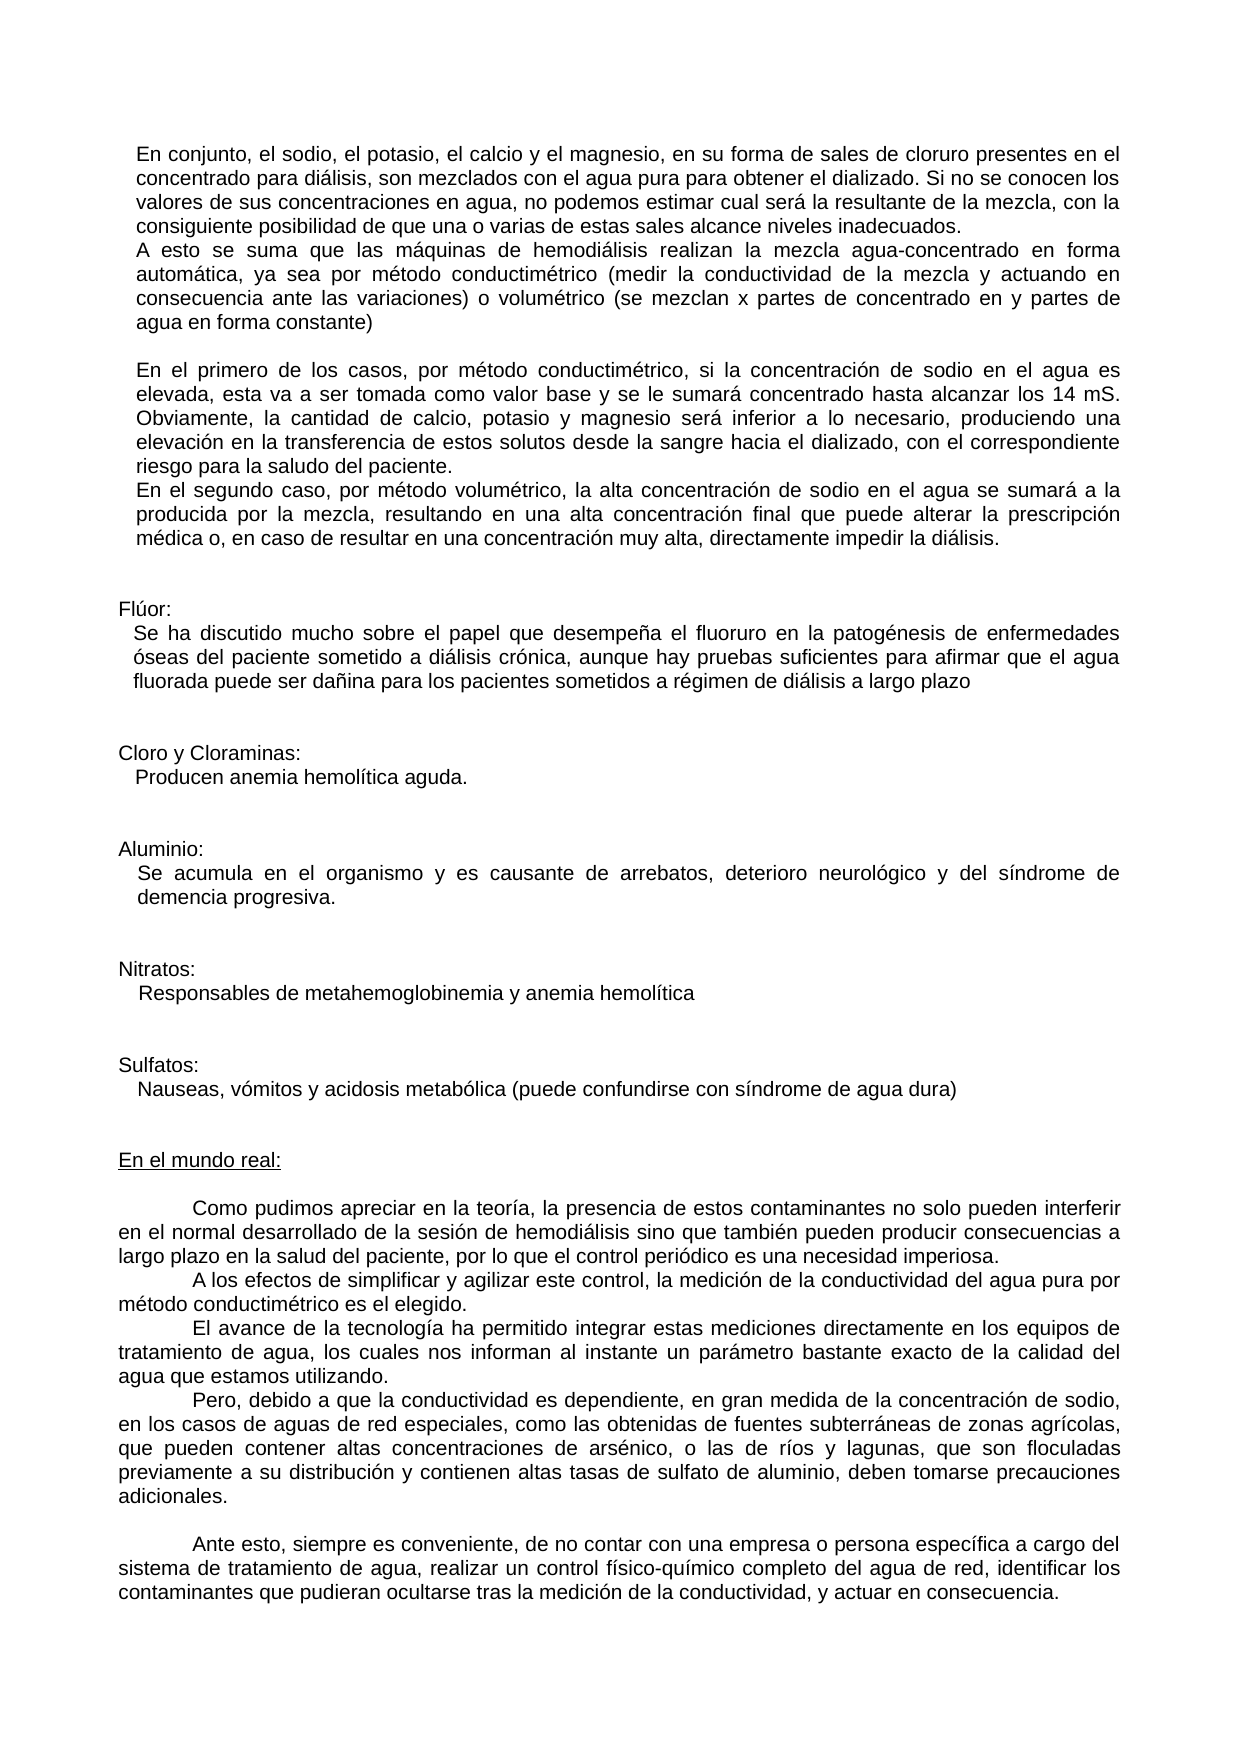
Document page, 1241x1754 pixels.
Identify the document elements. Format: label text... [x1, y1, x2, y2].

text Se ha discutido mucho sobre el papel que desempeña el fluoruro en la patogénesis de enfermedades óseas del paciente sometido a diálisis crónica, aunque hay pruebas suficientes para afirmar que el agua fluorada puede ser dañina para los pacientes sometidos a régimen de diálisis a largo plazo [133, 621, 1122, 693]
text Flúor: [118, 597, 1122, 621]
text En conjunto, el sodio, el potasio, el calcio y el magnesio, en su forma de sales de cloruro presentes en el concentrado para diálisis, son mezclados con el agua pura para obtener el dializado. Si no se conocen los valores de sus concentraciones en agua, no podemos estimar cual será la resultante de la mezcla, con la consiguiente posibilidad de que una o varias de estas sales alcance niveles inadecuados. [136, 142, 1122, 238]
text Aluminio: [118, 837, 1122, 861]
text Ante esto, siempre es conveniente, de no contar con una empresa o persona específica a cargo del sistema de tratamiento de agua, realizar un control físico-químico completo del agua de red, identificar los contaminantes que pudieran ocultarse tras la medición de la conductividad, y actuar en consecuencia. [118, 1532, 1122, 1603]
text Como pudimos apreciar en la teoría, la presencia de estos contaminantes no solo pueden interferir en el normal desarrollado de la sesión de hemodiálisis sino que también pueden producir consecuencias a largo plazo en la salud del paciente, por lo que el control periódico es una necesidad imperiosa. [118, 1196, 1122, 1268]
text Nitratos: [118, 957, 1122, 981]
text A los efectos de simplificar y agilizar este control, la medición de la conductividad del agua pura por método conductimétrico es el elegido. [118, 1268, 1122, 1316]
text El avance de la tecnología ha permitido integrar estas mediciones directamente en los equipos de tratamiento de agua, los cuales nos informan al instante un parámetro bastante exacto de la calidad del agua que estamos utilizando. [118, 1316, 1122, 1388]
text A esto se suma que las máquinas de hemodiálisis realizan la mezcla agua-concentrado en forma automática, ya sea por método conductimétrico (medir la conductividad de la mezcla y actuando en consecuencia ante las variaciones) o volumétrico (se mezclan x partes de concentrado en y partes de agua en forma constante) [136, 238, 1122, 334]
text Sulfatos: [118, 1052, 1122, 1076]
text En el primero de los casos, por método conductimétrico, si la concentración de sodio en el agua es elevada, esta va a ser tomada como valor base y se le sumará concentrado hasta alcanzar los 14 mS. Obviamente, la cantidad de calcio, potasio y magnesio será inferior a lo necesario, produciendo una elevación en la transferencia de estos solutos desde la sangre hacia el dializado, con el correspondiente riesgo para la saludo del paciente. [136, 358, 1122, 477]
text Producen anemia hemolítica aguda. [135, 765, 1122, 789]
text Responsables de metahemoglobinemia y anemia hemolítica [138, 981, 1122, 1004]
text Se acumula en el organismo y es causante de arrebatos, deterioro neurológico y del síndrome de demencia progresiva. [137, 861, 1122, 909]
text En el mundo real: [118, 1148, 1122, 1172]
text Cloro y Cloraminas: [118, 741, 1122, 765]
text Pero, debido a que la conductividad es dependiente, en gran medida de la concentración de sodio, en los casos de aguas de red especiales, como las obtenidas de fuentes subterráneas de zonas agrícolas, que pueden contener altas concentraciones de arsénico, o las de ríos y lagunas, que son floculadas previamente a su distribución y contienen altas tasas de sulfato de aluminio, deben tomarse precauciones adicionales. [118, 1388, 1122, 1508]
text En el segundo caso, por método volumétrico, la alta concentración de sodio en el agua se sumará a la producida por la mezcla, resultando en una alta concentración final que puede alterar la prescripción médica o, en caso de resultar en una concentración muy alta, directamente impedir la diálisis. [136, 477, 1122, 549]
text Nauseas, vómitos y acidosis metabólica (puede confundirse con síndrome de agua dura) [137, 1076, 1122, 1100]
